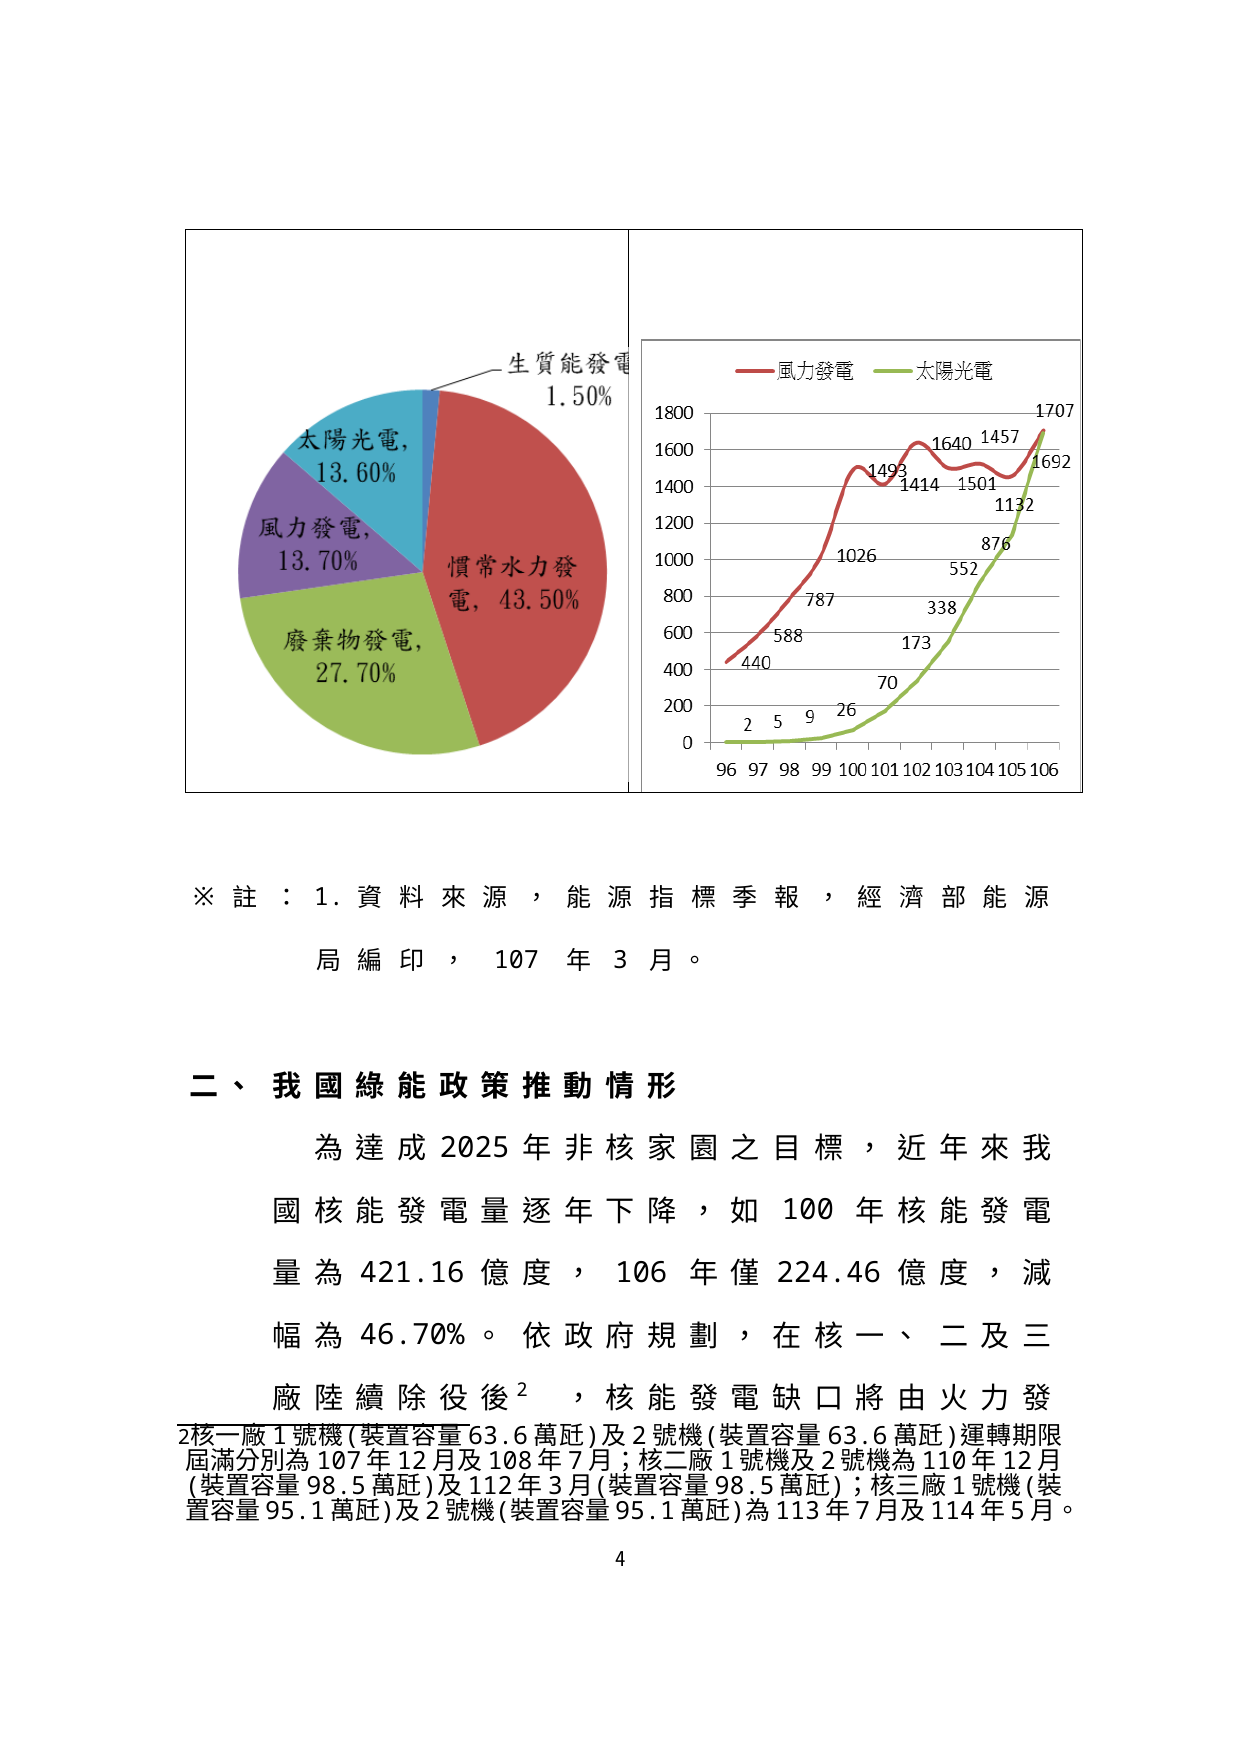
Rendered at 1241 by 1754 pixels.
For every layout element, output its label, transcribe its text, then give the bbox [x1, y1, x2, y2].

text 為達成2025年非核家園之目標，近年來我國核能發電量逐年下降，如100年核能發電量為421.16億度，106年僅224.46億度，減幅為46.70%。依政府規劃，在核一、二及三廠陸續除役後，核能發電缺口將由火力發電及再生能源(主要為太陽光電及風力發電)補足，我國106年至114年新增及除役機組規劃詳附圖2-2。至於107年至114年(即2025年)各類能源發電配比，目前設定114年下半年為燃氣50%、燃煤29%、再生能源20%及其他1%(詳附表2-1)。在此配比下，2025年太陽光電及風力發電裝置容量將分別達到20GW及4.2GW，發電量為250億度及140億度(詳附表2-2)，合計390億度，較100年核能發電量減少約31億度。 [242, 1104, 1058, 1417]
table_header [629, 230, 1082, 792]
text 二、我國綠能政策推動情形 [183, 1042, 1058, 1104]
table_header [186, 230, 628, 792]
text ※註：1.資料來源，能源指標季報，經濟部能源局編印，107年3月。 [183, 854, 1058, 979]
text 核一廠1號機(裝置容量63.6萬瓩)及2號機(裝置容量63.6萬瓩)運轉期限屆滿分別為107年12月及108年7月；核二廠1號機及2號機為110年12月(裝置容量98.5萬瓩)及112年3月(裝置容量98.5萬瓩)；核三廠1號機(裝置容量95.1萬瓩)及2號機(裝置容量95.1萬瓩)為113年7月及114年5月。 [177, 1425, 1063, 1525]
